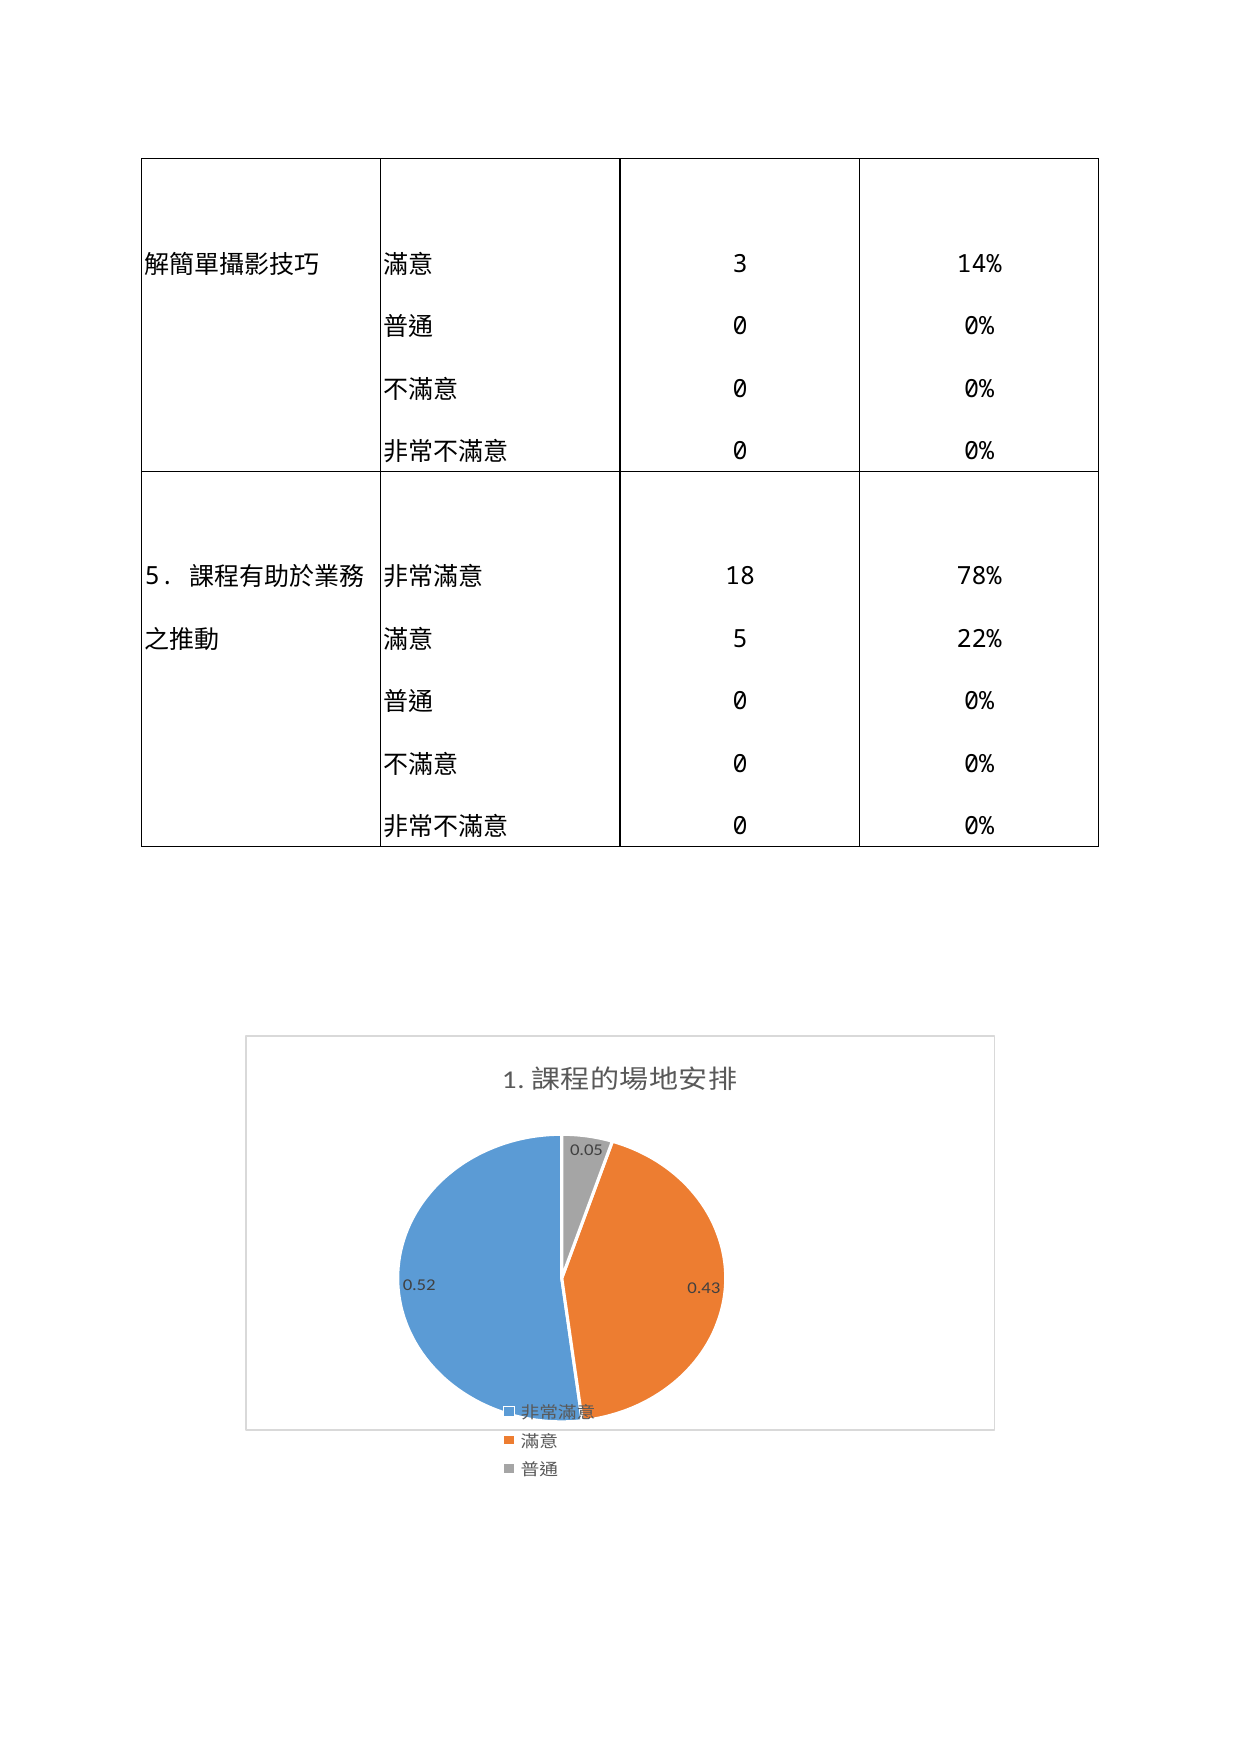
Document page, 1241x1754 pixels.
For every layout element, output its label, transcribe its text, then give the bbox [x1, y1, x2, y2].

table_cell 78% 22% 0% 0% 0% [860, 472, 1098, 846]
table_cell 5. 課程有助於業務之推動 [142, 472, 380, 846]
table_cell 解簡單攝影技巧 [142, 159, 380, 471]
table_cell 3 0 0 0 [621, 159, 859, 471]
table_cell 18 5 0 0 0 [621, 472, 859, 846]
table_cell 非常滿意 滿意 普通 不滿意 非常不滿意 [381, 472, 619, 846]
table_cell 滿意 普通 不滿意 非常不滿意 [381, 159, 619, 471]
table_cell 14% 0% 0% 0% [860, 159, 1098, 471]
